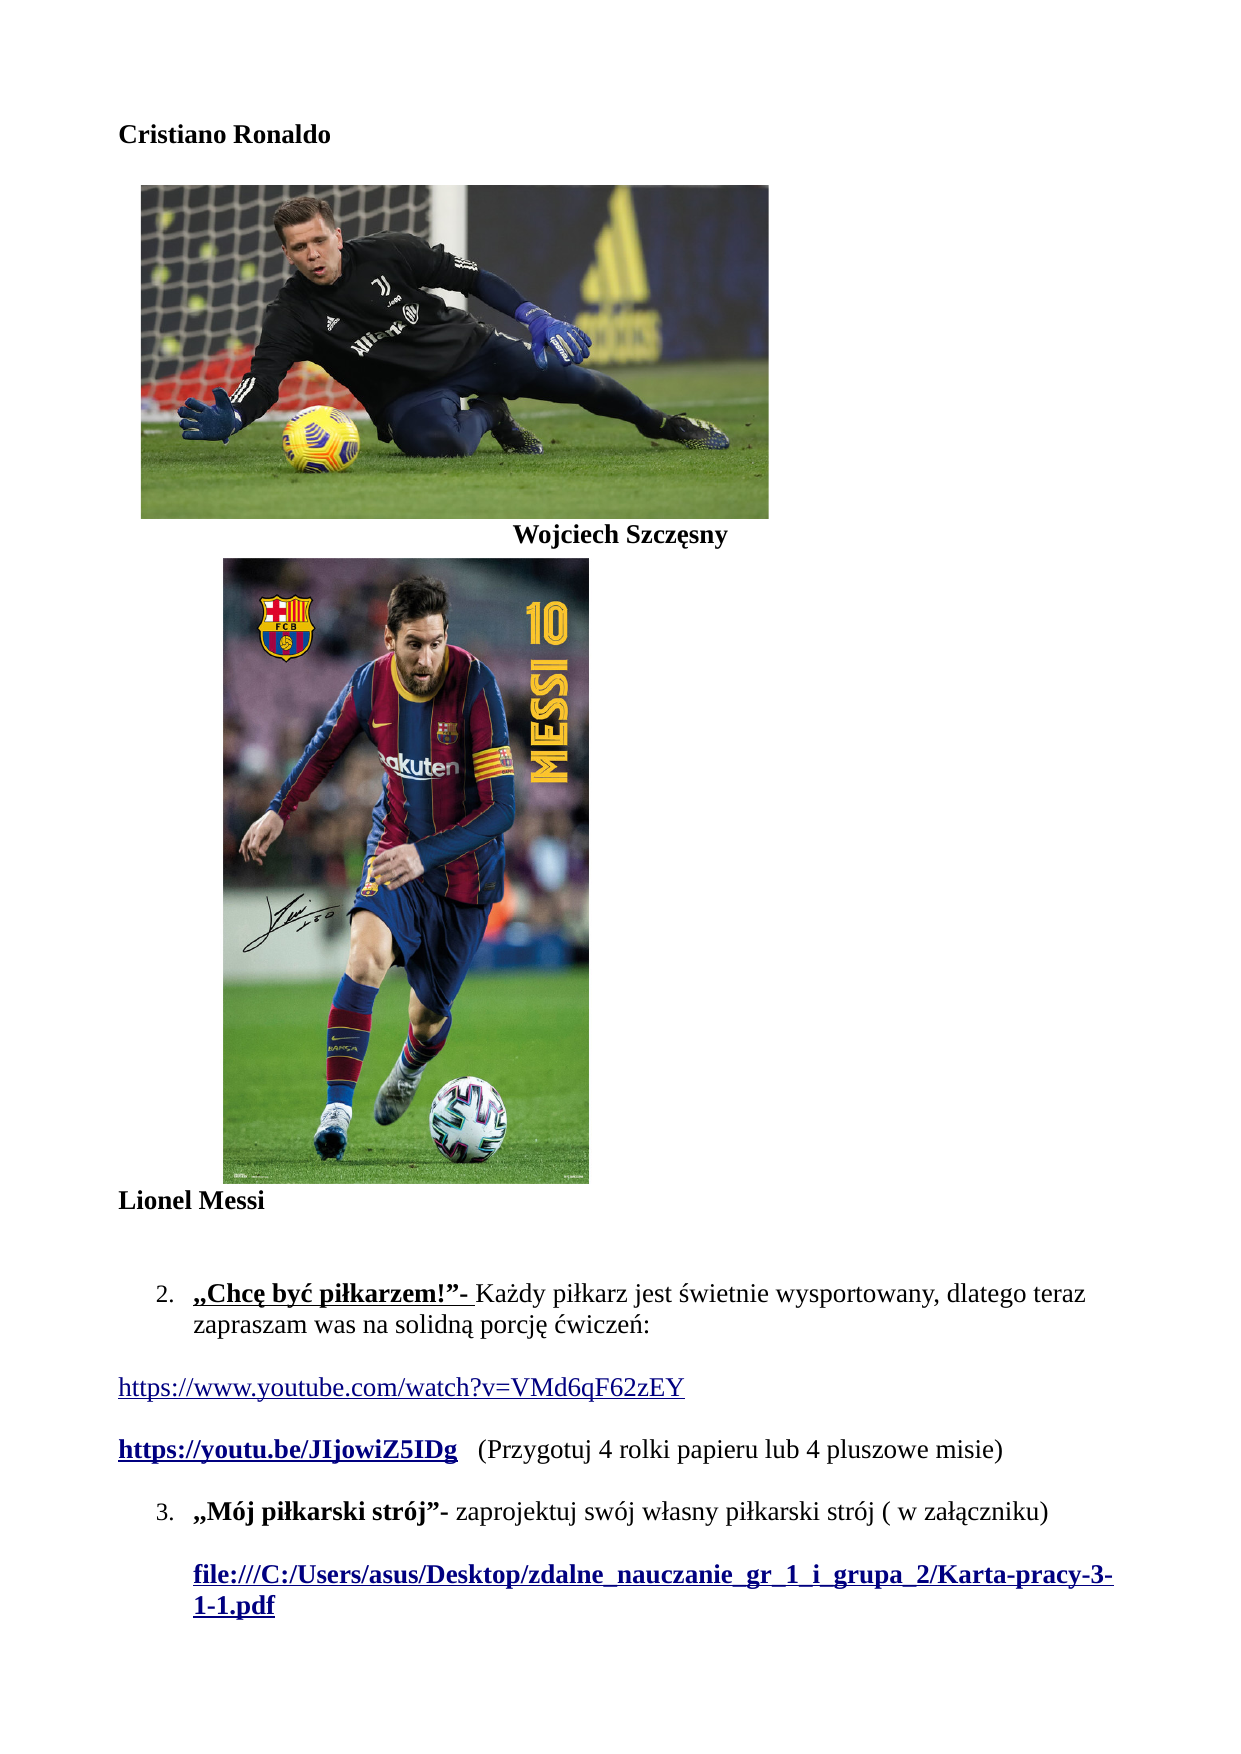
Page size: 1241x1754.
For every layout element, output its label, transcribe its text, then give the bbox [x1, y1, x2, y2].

text file:///C:/Users/asus/Desktop/zdalne_nauczanie_gr_1_i_grupa_2/Karta-pracy-3-1-1.pdf [193, 1558, 1122, 1620]
text Wojciech Szczęsny [118, 178, 1122, 549]
text https://www.youtube.com/watch?v=VMd6qF62zEY [118, 1371, 1122, 1402]
text Lionel Messi [118, 549, 1122, 1215]
text https://youtu.be/JIjowiZ5IDg (Przygotuj 4 rolki papieru lub 4 pluszowe misie) [118, 1433, 1122, 1464]
list ,,Chcę być piłkarzem!”- Każdy piłkarz jest świetnie wysportowany, dlatego teraz zapraszam was na solidną porcję ćwiczeń: [156, 1277, 1122, 1340]
text Cristiano Ronaldo [118, 118, 1122, 149]
list ,,Mój piłkarski strój”- zaprojektuj swój własny piłkarski strój ( w załączniku) [156, 1496, 1122, 1527]
